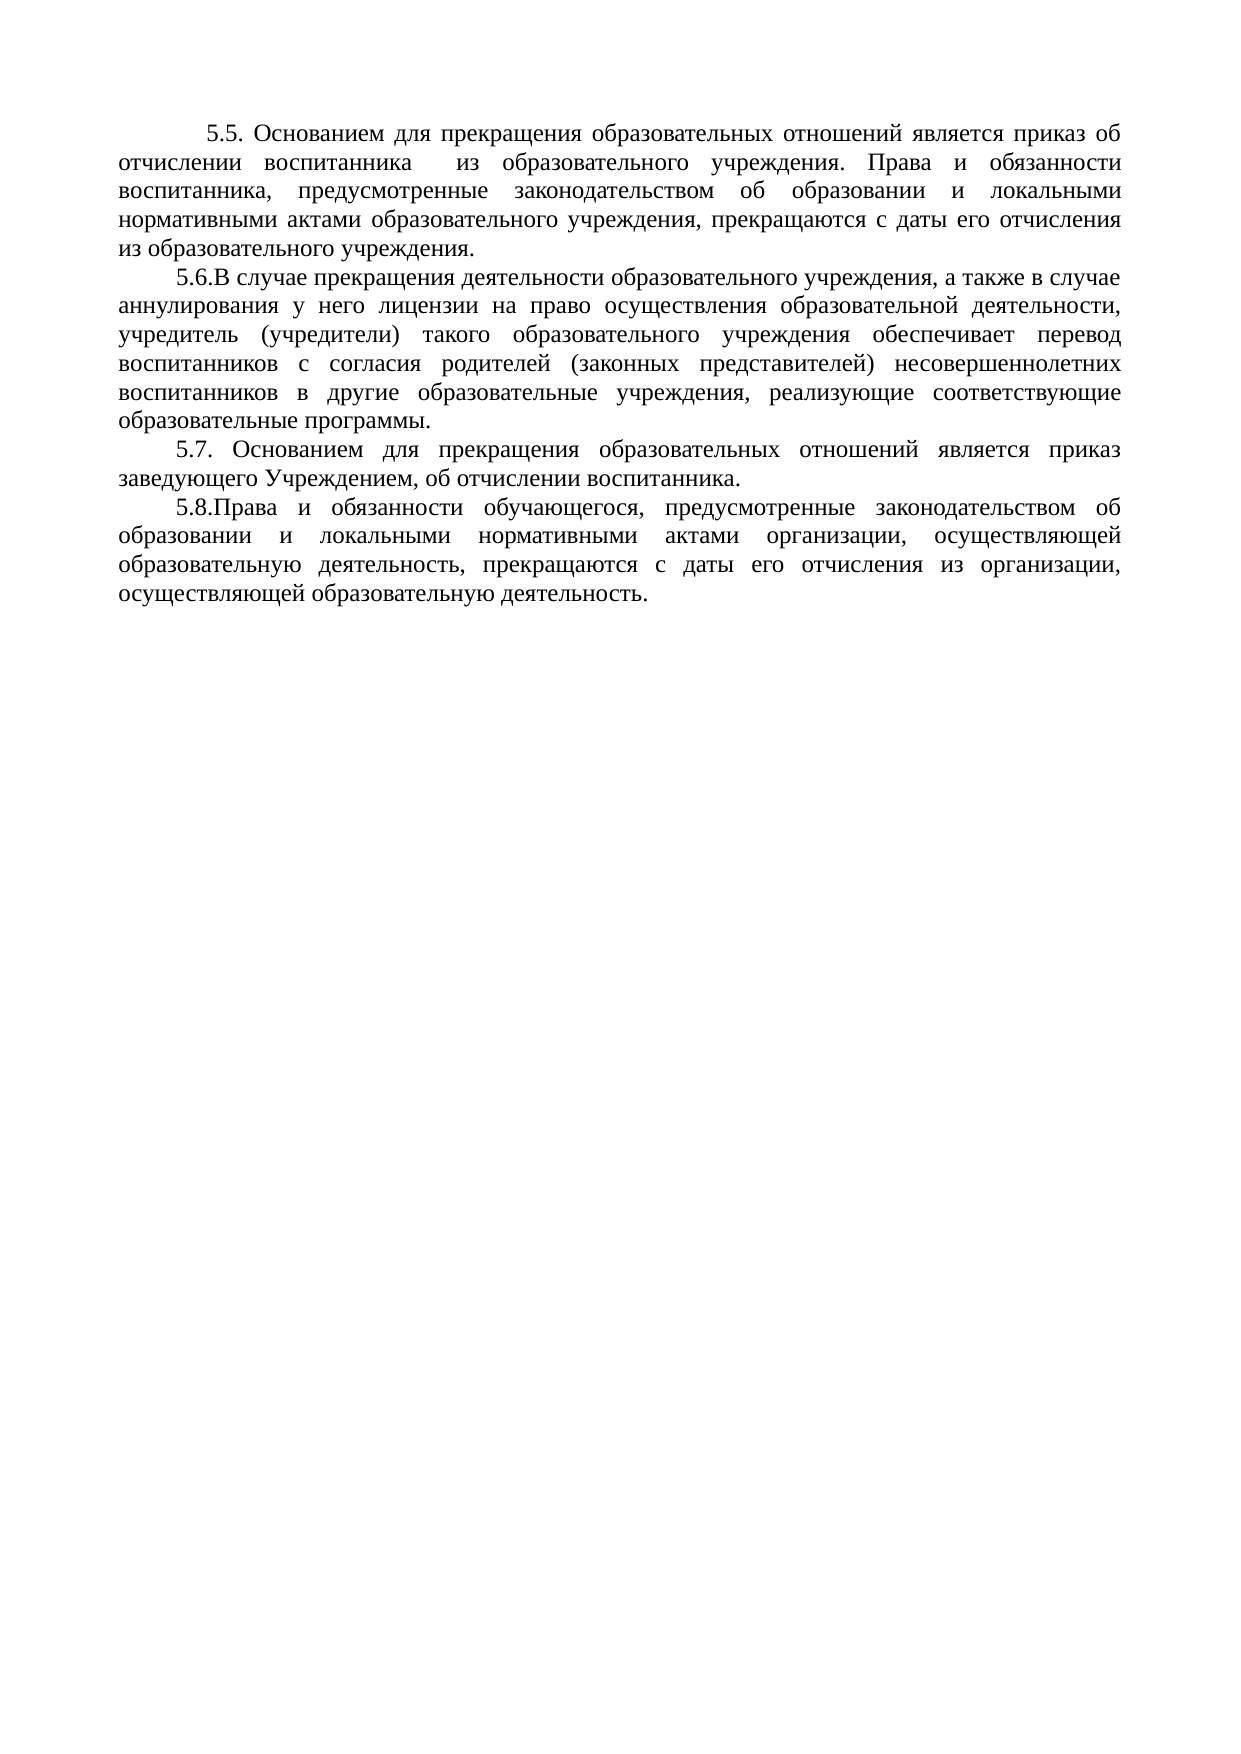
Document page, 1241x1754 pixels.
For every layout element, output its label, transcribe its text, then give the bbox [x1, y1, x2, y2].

text 5.6.В случае прекращения деятельности образовательного учреждения, а также в случае аннулирования у него лицензии на право осуществления образовательной деятельности, учредитель (учредители) такого образовательного учреждения обеспечивает перевод воспитанников с согласия родителей (законных представителей) несовершеннолетних воспитанников в другие образовательные учреждения, реализующие соответствующие образовательные программы. [118, 262, 1122, 434]
text 5.5. Основанием для прекращения образовательных отношений является приказ об отчислении воспитанника из образовательного учреждения. Права и обязанности воспитанника, предусмотренные законодательством об образовании и локальными нормативными актами образовательного учреждения, прекращаются с даты его отчисления из образовательного учреждения. [118, 118, 1122, 262]
text 5.8.Права и обязанности обучающегося, предусмотренные законодательством об образовании и локальными нормативными актами организации, осуществляющей образовательную деятельность, прекращаются с даты его отчисления из организации, осуществляющей образовательную деятельность. [118, 492, 1122, 607]
text 5.7. Основанием для прекращения образовательных отношений является приказ заведующего Учреждением, об отчислении воспитанника. [118, 434, 1122, 492]
